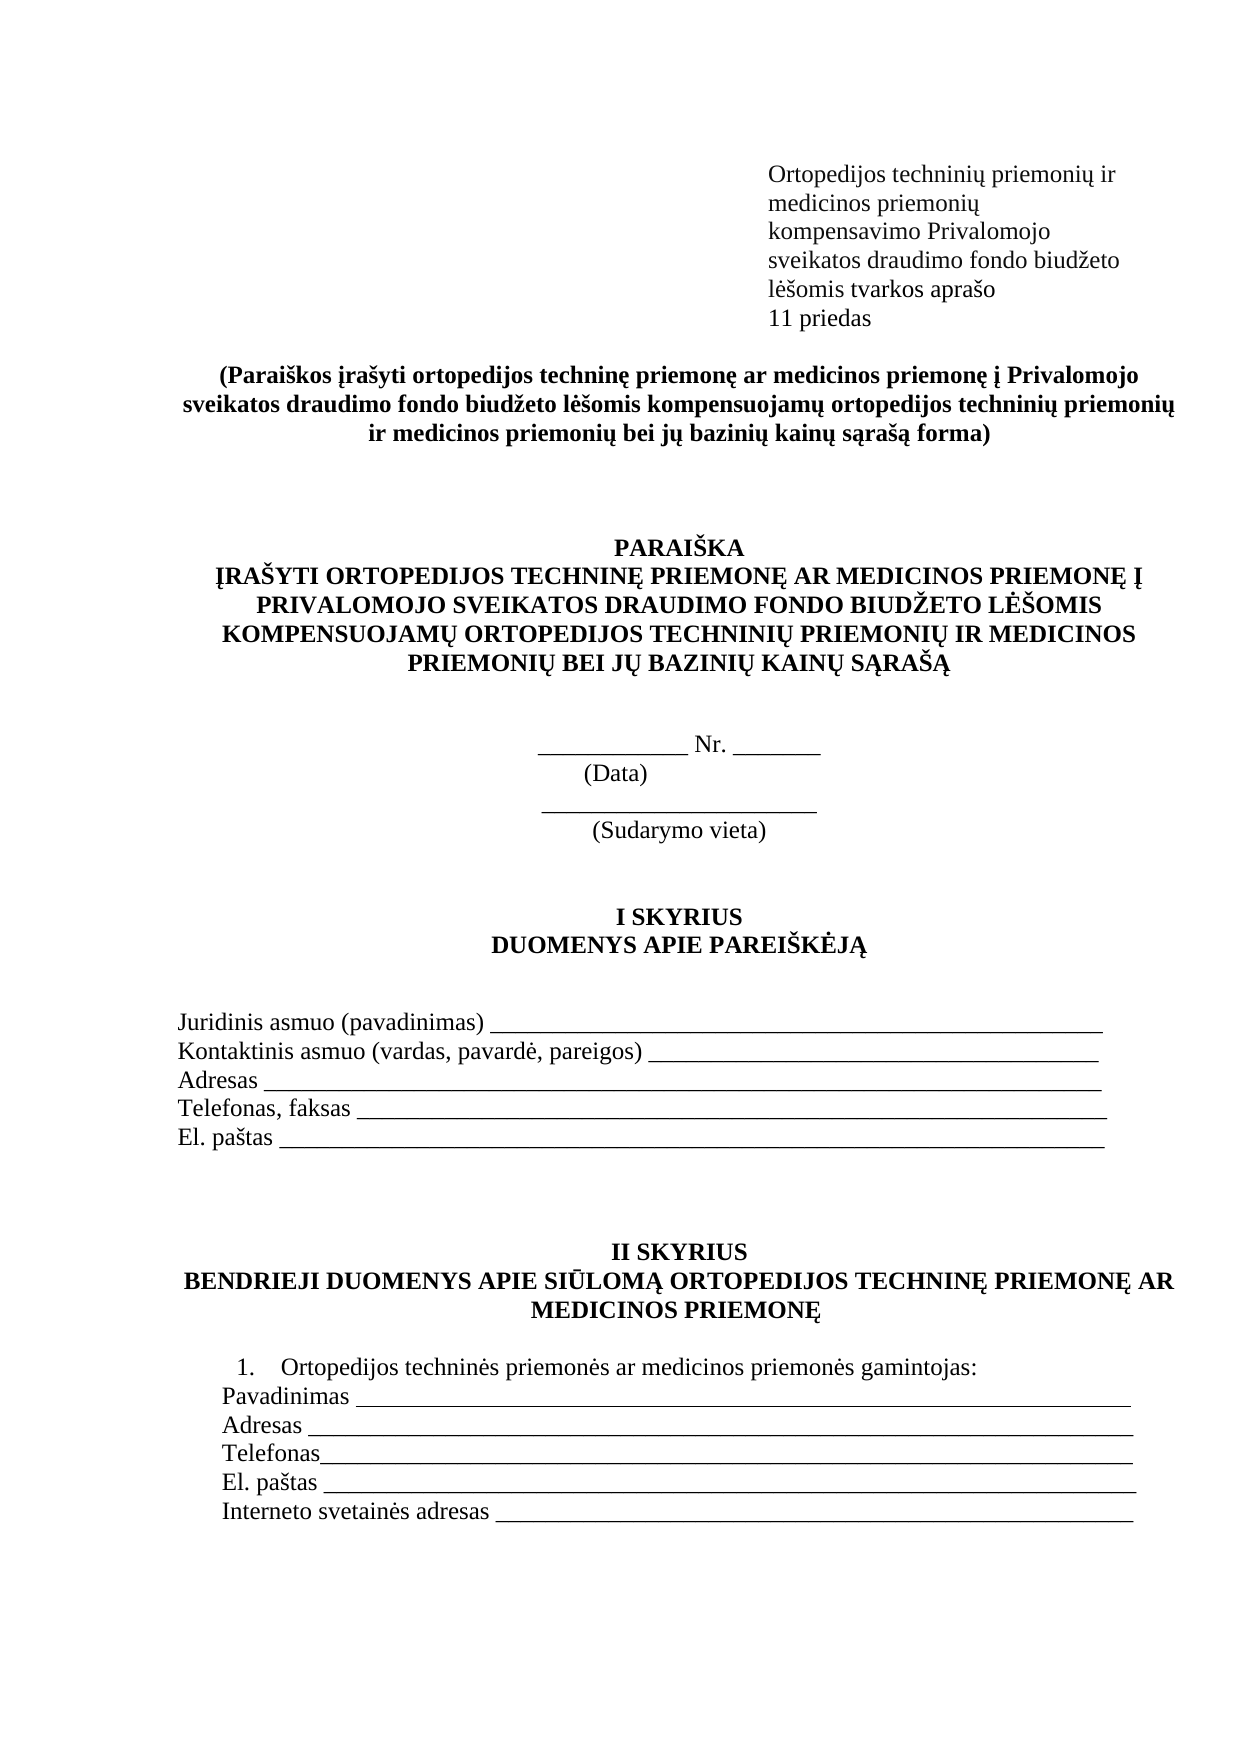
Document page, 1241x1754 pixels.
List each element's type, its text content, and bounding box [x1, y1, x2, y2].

text ______________________ [177, 787, 1181, 815]
text Kontaktinis asmuo (vardas, pavardė, pareigos) ____________________________________ [177, 1036, 1181, 1065]
text BENDRIEJI DUOMENYS APIE SIŪLOMĄ ORTOPEDIJOS TECHNINĘ PRIEMONĘ AR MEDICINOS PRIEMONĘ [177, 1266, 1181, 1323]
text Juridinis asmuo (pavadinimas) _________________________________________________ [177, 1007, 1181, 1036]
text 1. Ortopedijos techninės priemonės ar medicinos priemonės gamintojas: [177, 1352, 1181, 1381]
text (Paraiškos įrašyti ortopedijos techninę priemonę ar medicinos priemonę į Privalomojo sveikatos draudimo fondo biudžeto lėšomis kompensuojamų ortopedijos techninių priemonių ir medicinos priemonių bei jų bazinių kainų sąrašą forma) [177, 360, 1181, 446]
text El. paštas __________________________________________________________________ [177, 1122, 1181, 1151]
text sveikatos draudimo fondo biudžeto [768, 245, 1181, 274]
text DUOMENYS APIE PAREIŠKĖJĄ [177, 930, 1181, 959]
text Telefonas, faksas ____________________________________________________________ [177, 1093, 1181, 1122]
text II SKYRIUS [177, 1237, 1181, 1266]
text ____________ Nr. _______ [177, 729, 1181, 758]
text El. paštas _________________________________________________________________ [177, 1467, 1181, 1496]
text Telefonas_________________________________________________________________ [177, 1438, 1181, 1467]
text ĮRAŠYTI ORTOPEDIJOS TECHNINĘ PRIEMONĘ AR MEDICINOS PRIEMONĘ Į PRIVALOMOJO SVEIKATOS DRAUDIMO FONDO BIUDŽETO LĖŠOMIS KOMPENSUOJAMŲ ORTOPEDIJOS TECHNINIŲ PRIEMONIŲ IR MEDICINOS PRIEMONIŲ BEI JŲ BAZINIŲ KAINŲ SĄRAŠĄ [177, 561, 1181, 676]
text Ortopedijos techninių priemonių ir [768, 159, 1181, 188]
text Adresas ___________________________________________________________________ [177, 1065, 1181, 1093]
text Pavadinimas [177, 1381, 1181, 1410]
text lėšomis tvarkos aprašo [768, 274, 1181, 303]
text 11 priedas [768, 303, 1181, 331]
text Interneto svetainės adresas ___________________________________________________ [177, 1496, 1181, 1525]
text kompensavimo Privalomojo [768, 216, 1181, 245]
text medicinos priemonių [768, 188, 1181, 216]
text Adresas __________________________________________________________________ [177, 1410, 1181, 1438]
text I SKYRIUS [177, 902, 1181, 930]
text (Data) [177, 758, 1181, 787]
text (Sudarymo vieta) [177, 815, 1181, 844]
text PARAIŠKA [177, 533, 1181, 561]
